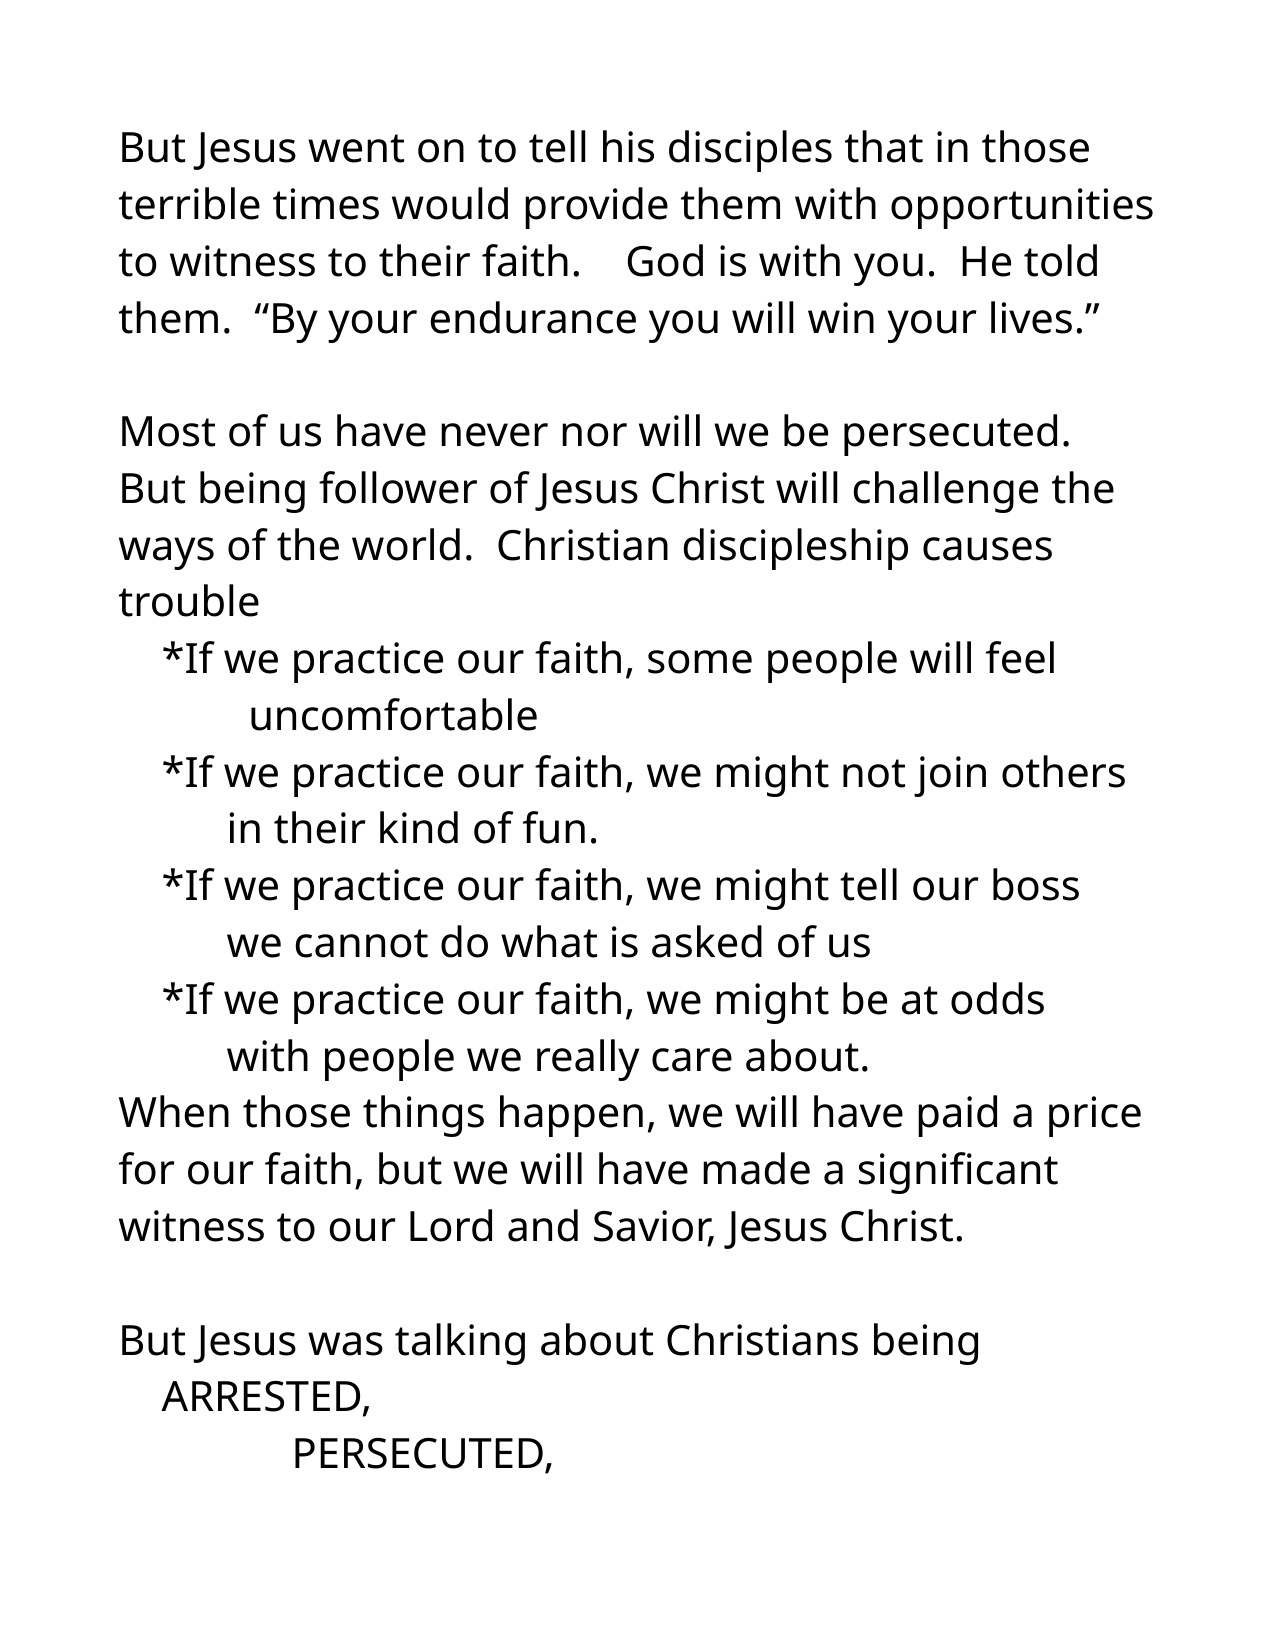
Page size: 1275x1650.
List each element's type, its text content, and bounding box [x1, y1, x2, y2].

text in their kind of fun. [118, 799, 1157, 856]
text But Jesus was talking about Christians being [118, 1310, 1157, 1367]
text ARRESTED, [118, 1367, 1157, 1424]
text But Jesus went on to tell his disciples that in those terrible times would provide them with opportunities to witness to their faith. God is with you. He told them. “By your endurance you will win your lives.” [118, 118, 1157, 345]
text uncomfortable [118, 686, 1157, 743]
text *If we practice our faith, some people will feel [118, 629, 1157, 686]
text *If we practice our faith, we might not join others [118, 743, 1157, 799]
text When those things happen, we will have paid a price for our faith, but we will have made a significant witness to our Lord and Savior, Jesus Christ. [118, 1083, 1157, 1253]
text PERSECUTED, [118, 1424, 1157, 1481]
text *If we practice our faith, we might tell our boss [118, 856, 1157, 913]
text *If we practice our faith, we might be at odds [118, 970, 1157, 1026]
text Most of us have never nor will we be persecuted. But being follower of Jesus Christ will challenge the ways of the world. Christian discipleship causes trouble [118, 402, 1157, 629]
text we cannot do what is asked of us [118, 913, 1157, 970]
text with people we really care about. [118, 1026, 1157, 1083]
